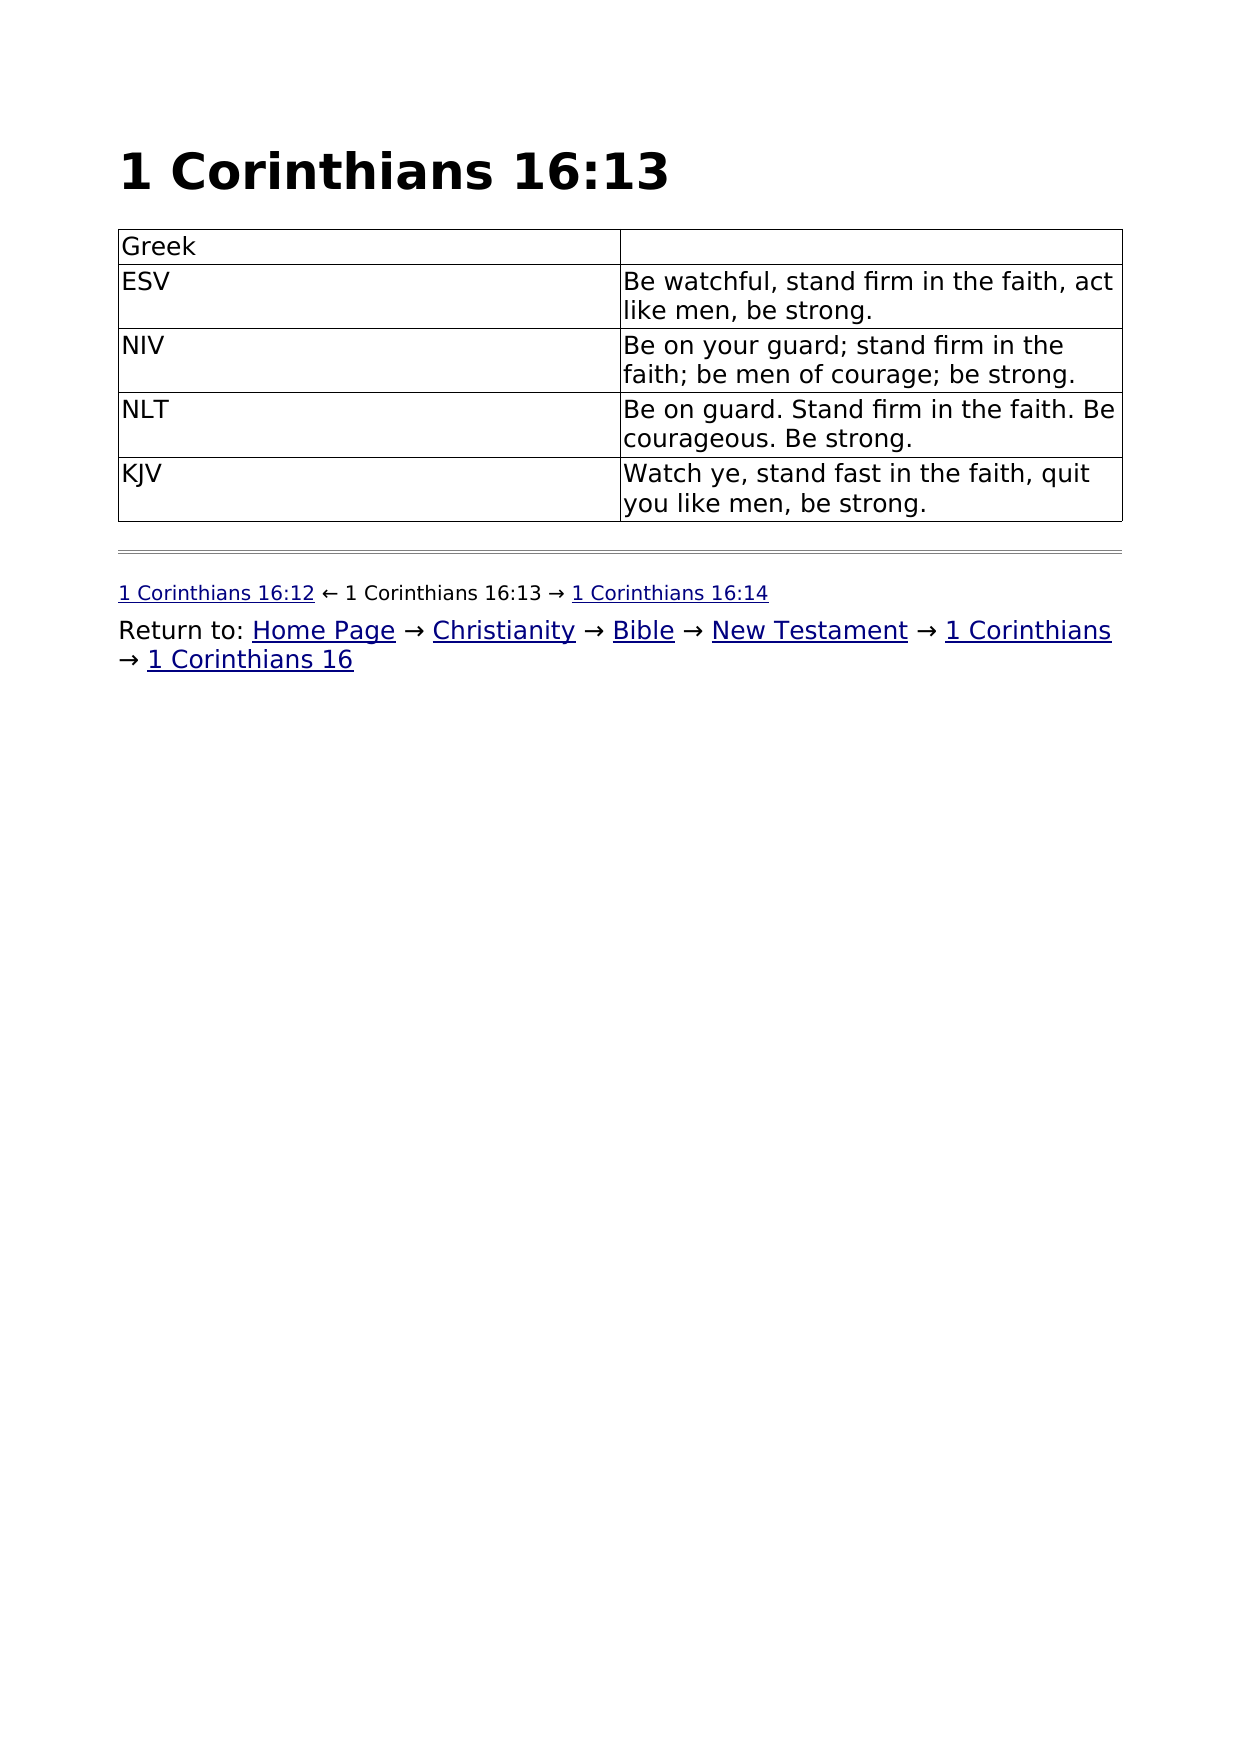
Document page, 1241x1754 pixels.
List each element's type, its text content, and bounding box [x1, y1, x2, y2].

table_cell Watch ye, stand fast in the faith, quit you like men, be strong. [621, 458, 1122, 521]
table_header [621, 230, 1122, 264]
table_cell Be on guard. Stand firm in the faith. Be courageous. Be strong. [621, 393, 1122, 457]
table_header Greek [119, 230, 620, 264]
text 1 Corinthians 16:12 ← 1 Corinthians 16:13 → 1 Corinthians 16:14 [118, 582, 1122, 616]
table_cell ESV [119, 265, 620, 328]
table_cell NIV [119, 329, 620, 392]
text Return to: Home Page → Christianity → Bible → New Testament → 1 Corinthians → 1 Corinthians 16 [118, 616, 1122, 674]
subtitle 1 Corinthians 16:13 [118, 143, 1122, 201]
table_cell NLT [119, 393, 620, 457]
table_cell Be watchful, stand firm in the faith, act like men, be strong. [621, 265, 1122, 328]
table_cell KJV [119, 458, 620, 521]
table_cell Be on your guard; stand firm in the faith; be men of courage; be strong. [621, 329, 1122, 392]
